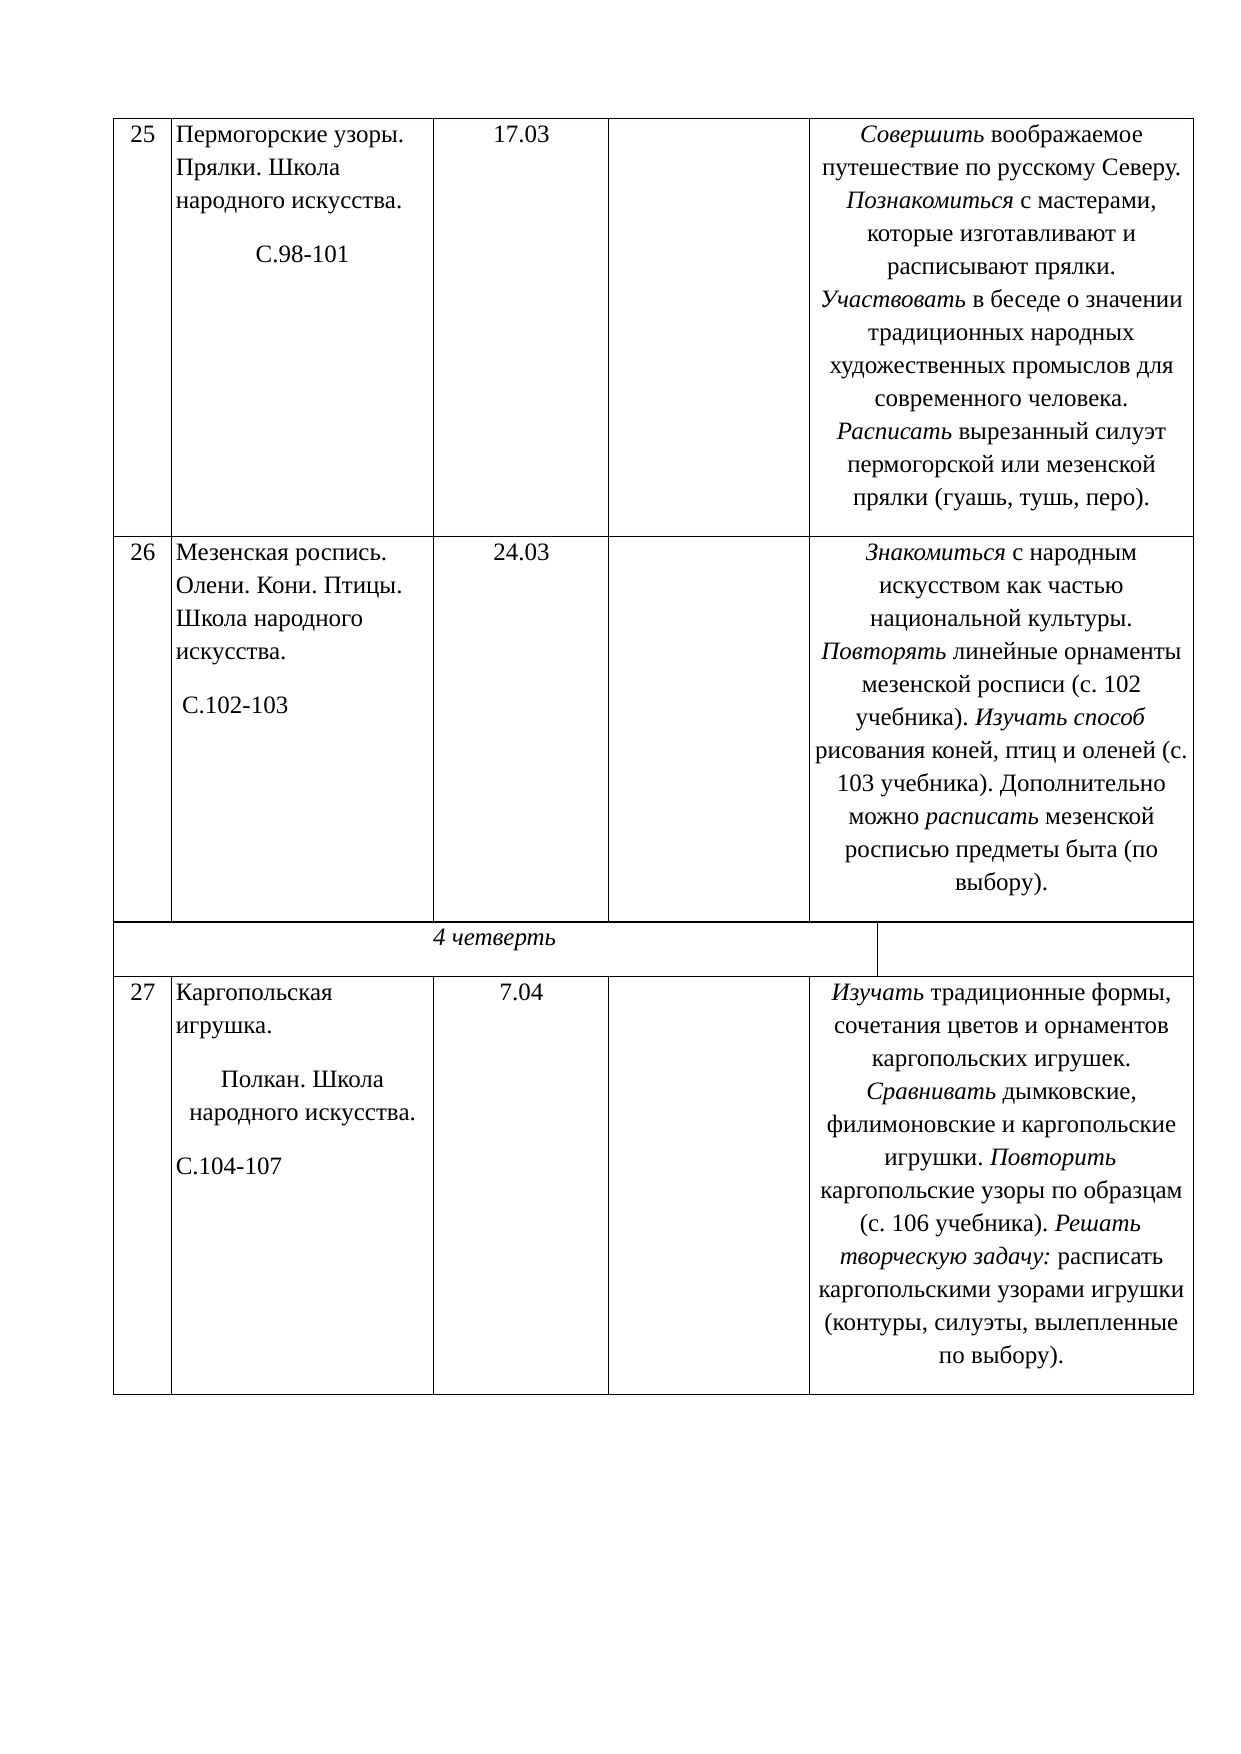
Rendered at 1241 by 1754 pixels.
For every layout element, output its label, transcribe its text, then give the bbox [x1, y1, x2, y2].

table_cell Каргопольская игрушка. Полкан. Школа народного искусства. С.104-107 [172, 977, 433, 1394]
table_cell Мезенская роспись. Олени. Кони. Птицы. Школа народного искусства. С.102-103 [172, 537, 433, 921]
table_cell 17.03 [434, 119, 608, 536]
table_cell 27 [114, 977, 171, 1394]
table_cell Изучать традиционные формы, сочетания цветов и орнаментов каргопольских игрушек. Сравнивать дымковские, филимоновские и каргопольские игрушки. Повторить каргопольские узоры по образцам (с. 106 учебника). Решать творческую задачу: расписать каргопольскими узорами игрушки (контуры, силуэты, вылепленные по выбору). [810, 977, 1193, 1394]
table_cell 24.03 [434, 537, 608, 921]
table_cell Совершить воображаемое путешествие по русскому Северу. Познакомиться с мастерами, которые изготавливают и расписывают прялки. Участвовать в беседе о значении традиционных народных художественных промыслов для современного человека. Расписать вырезанный силуэт пермогорской или мезенской прялки (гуашь, тушь, перо). [810, 119, 1193, 536]
table_cell Знакомиться с народным искусством как частью национальной культуры. Повторять линейные орнаменты мезенской росписи (с. 102 учебника). Изучать способ рисования коней, птиц и оленей (с. 103 учебника). Дополнительно можно расписать мезенской росписью предметы быта (по выбору). [810, 537, 1193, 921]
table_cell 25 [114, 119, 171, 536]
table_cell [609, 977, 809, 1394]
table_cell [609, 119, 809, 536]
table_cell [878, 923, 1193, 976]
table_cell 4 четверть [114, 923, 877, 976]
table_cell Пермогорские узоры. Прялки. Школа народного искусства. С.98-101 [172, 119, 433, 536]
table_cell 7.04 [434, 977, 608, 1394]
table_cell [609, 537, 809, 921]
table_cell 26 [114, 537, 171, 921]
